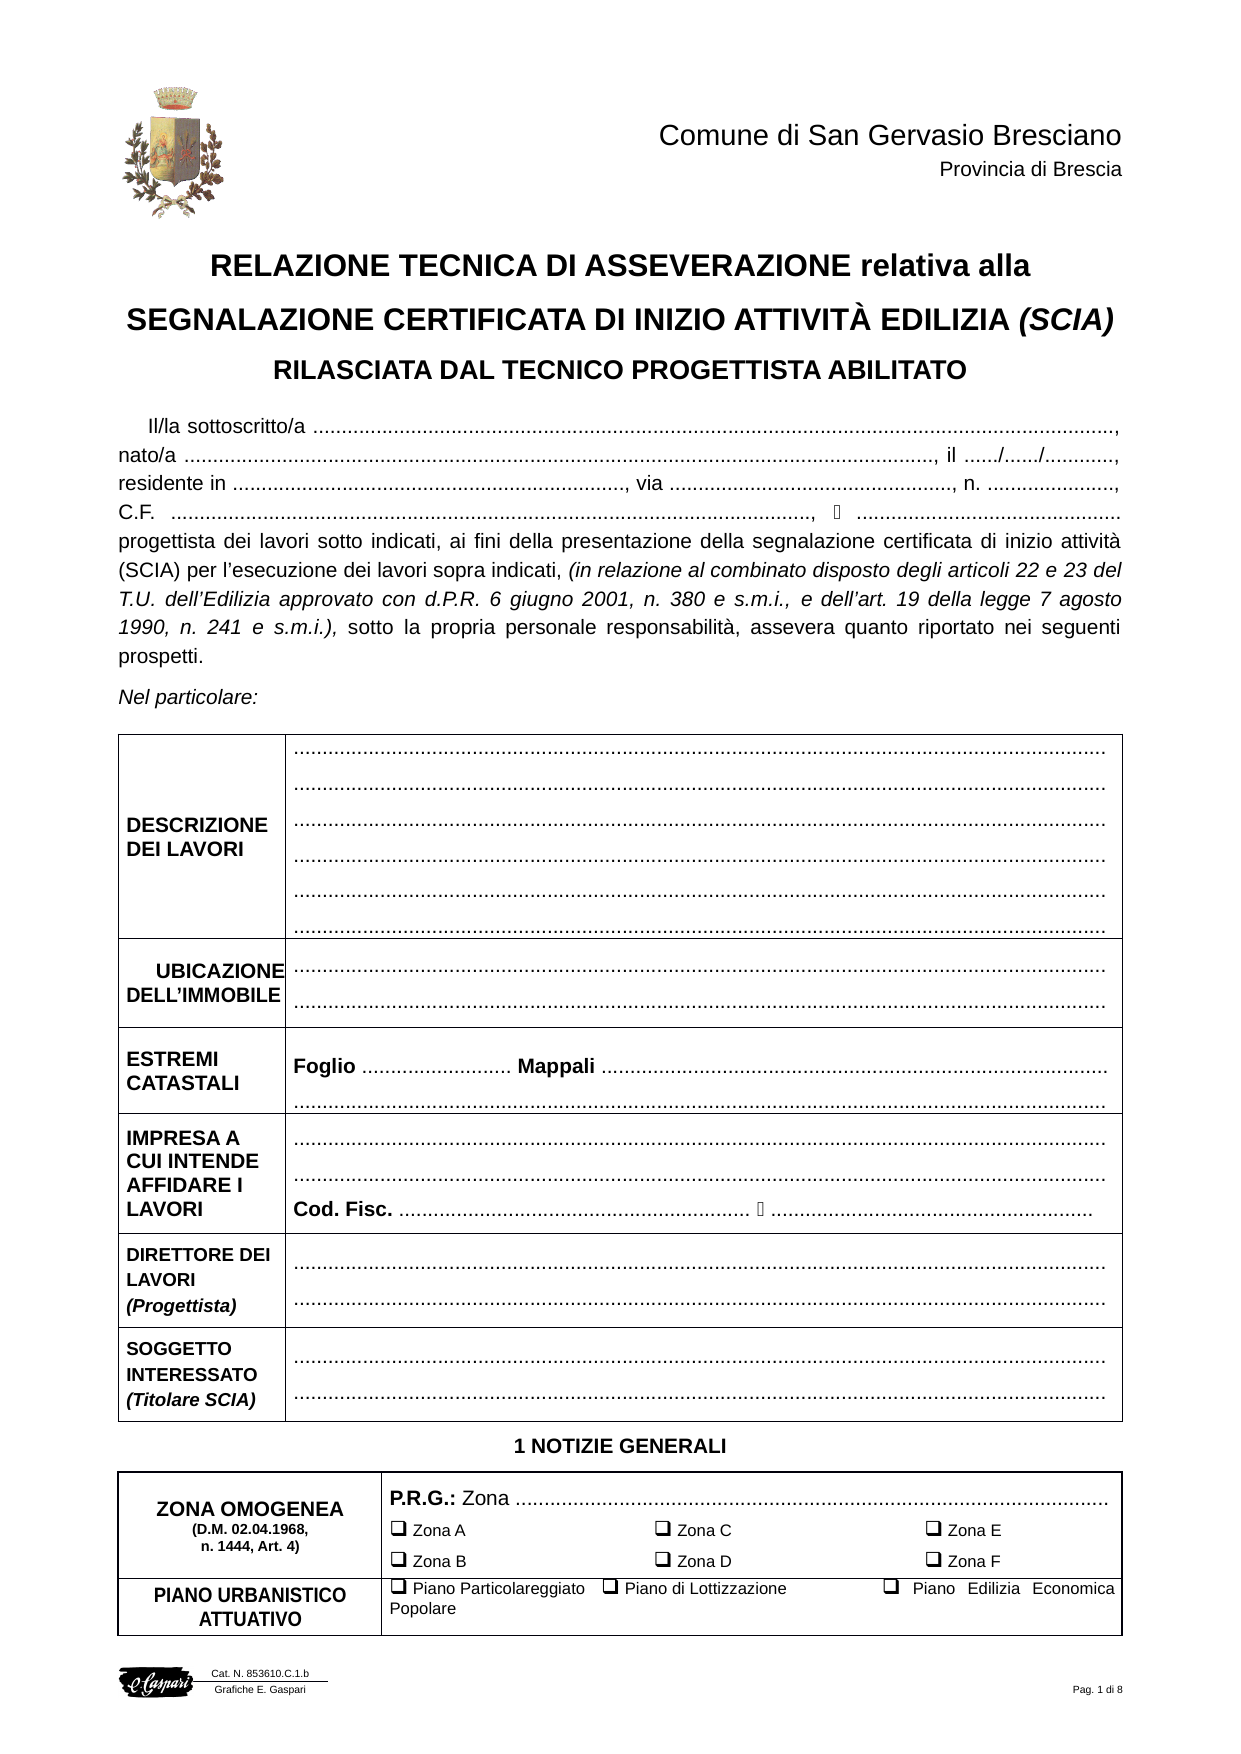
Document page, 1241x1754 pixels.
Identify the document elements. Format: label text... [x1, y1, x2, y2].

table_header ZONA OMOGENEA (D.M. 02.04.1968, n. 1444, Art. 4) [119, 1473, 381, 1578]
title Nel particolare: [118, 685, 1122, 709]
table_cell UBICAZIONE DELL’IMMOBILE [119, 939, 285, 1027]
table_cell Foglio .......................... Mappali ........................................................................................ ............................................................................................................................................. [286, 1028, 1122, 1113]
table_cell ............................................................................................................................................. ............................................................................................................................................. Cod. Fisc. .............................................................  ........................................................ [286, 1114, 1122, 1232]
table_cell  Piano Particolareggiato  Piano di Lottizzazione  Piano Edilizia Economica Popolare [382, 1579, 1121, 1635]
text Comune di San Gervasio Bresciano [224, 118, 1122, 152]
text Provincia di Brescia [224, 157, 1122, 181]
table_cell ............................................................................................................................................. ............................................................................................................................................. [286, 1328, 1122, 1421]
table_header DESCRIZIONE DEI LAVORI [119, 735, 285, 938]
table_header ............................................................................................................................................. ............................................................................................................................................. ............................................................................................................................................. ............................................................................................................................................. ............................................................................................................................................. ............................................................................................................................................. [286, 735, 1122, 938]
table_cell ESTREMI CATASTALI [119, 1028, 285, 1113]
table_cell DIRETTORE DEI LAVORI (Progettista) [119, 1234, 285, 1327]
picture [118, 1666, 194, 1698]
text 1 NOTIZIE GENERALI [118, 1434, 1122, 1458]
table_header P.R.G.: Zona .......................................................................................................  Zona A  Zona C  Zona E  Zona B  Zona D  Zona F [382, 1473, 1121, 1578]
picture [122, 87, 224, 219]
table_cell SOGGETTO INTERESSATO (Titolare SCIA) [119, 1328, 285, 1421]
table_cell IMPRESA A CUI INTENDE AFFIDARE I LAVORI [119, 1114, 285, 1232]
title SEGNALAZIONE CERTIFICATA DI INIZIO ATTIVITÀ EDILIZIA (SCIA) [118, 301, 1122, 336]
table_cell PIANO URBANISTICO ATTUATIVO [119, 1579, 381, 1635]
text Il/la sottoscritto/a ..........................................................................................................................................., nato/a .................................................................................................................................., il ....../....../............, residente in ...................................................................., via ................................................., n. ......................, C.F. ...............................................................................................................,  .............................................. progettista dei lavori sotto indicati, ai fini della presentazione della segnalazione certificata di inizio attività (SCIA) per l’esecuzione dei lavori sopra indicati, (in relazione al combinato disposto degli articoli 22 e 23 del T.U. dell’Edilizia approvato con d.P.R. 6 giugno 2001, n. 380 e s.m.i., e dell’art. 19 della legge 7 agosto 1990, n. 241 e s.m.i.), sotto la propria personale responsabilità, assevera quanto riportato nei seguenti prospetti. [118, 414, 1122, 668]
title RELAZIONE TECNICA DI ASSEVERAZIONE relativa alla [118, 247, 1122, 283]
text RILASCIATA DAL TECNICO PROGETTISTA ABILITATO [118, 354, 1122, 386]
table_cell ............................................................................................................................................. ............................................................................................................................................. [286, 939, 1122, 1027]
table_cell ............................................................................................................................................. ............................................................................................................................................. [286, 1234, 1122, 1327]
